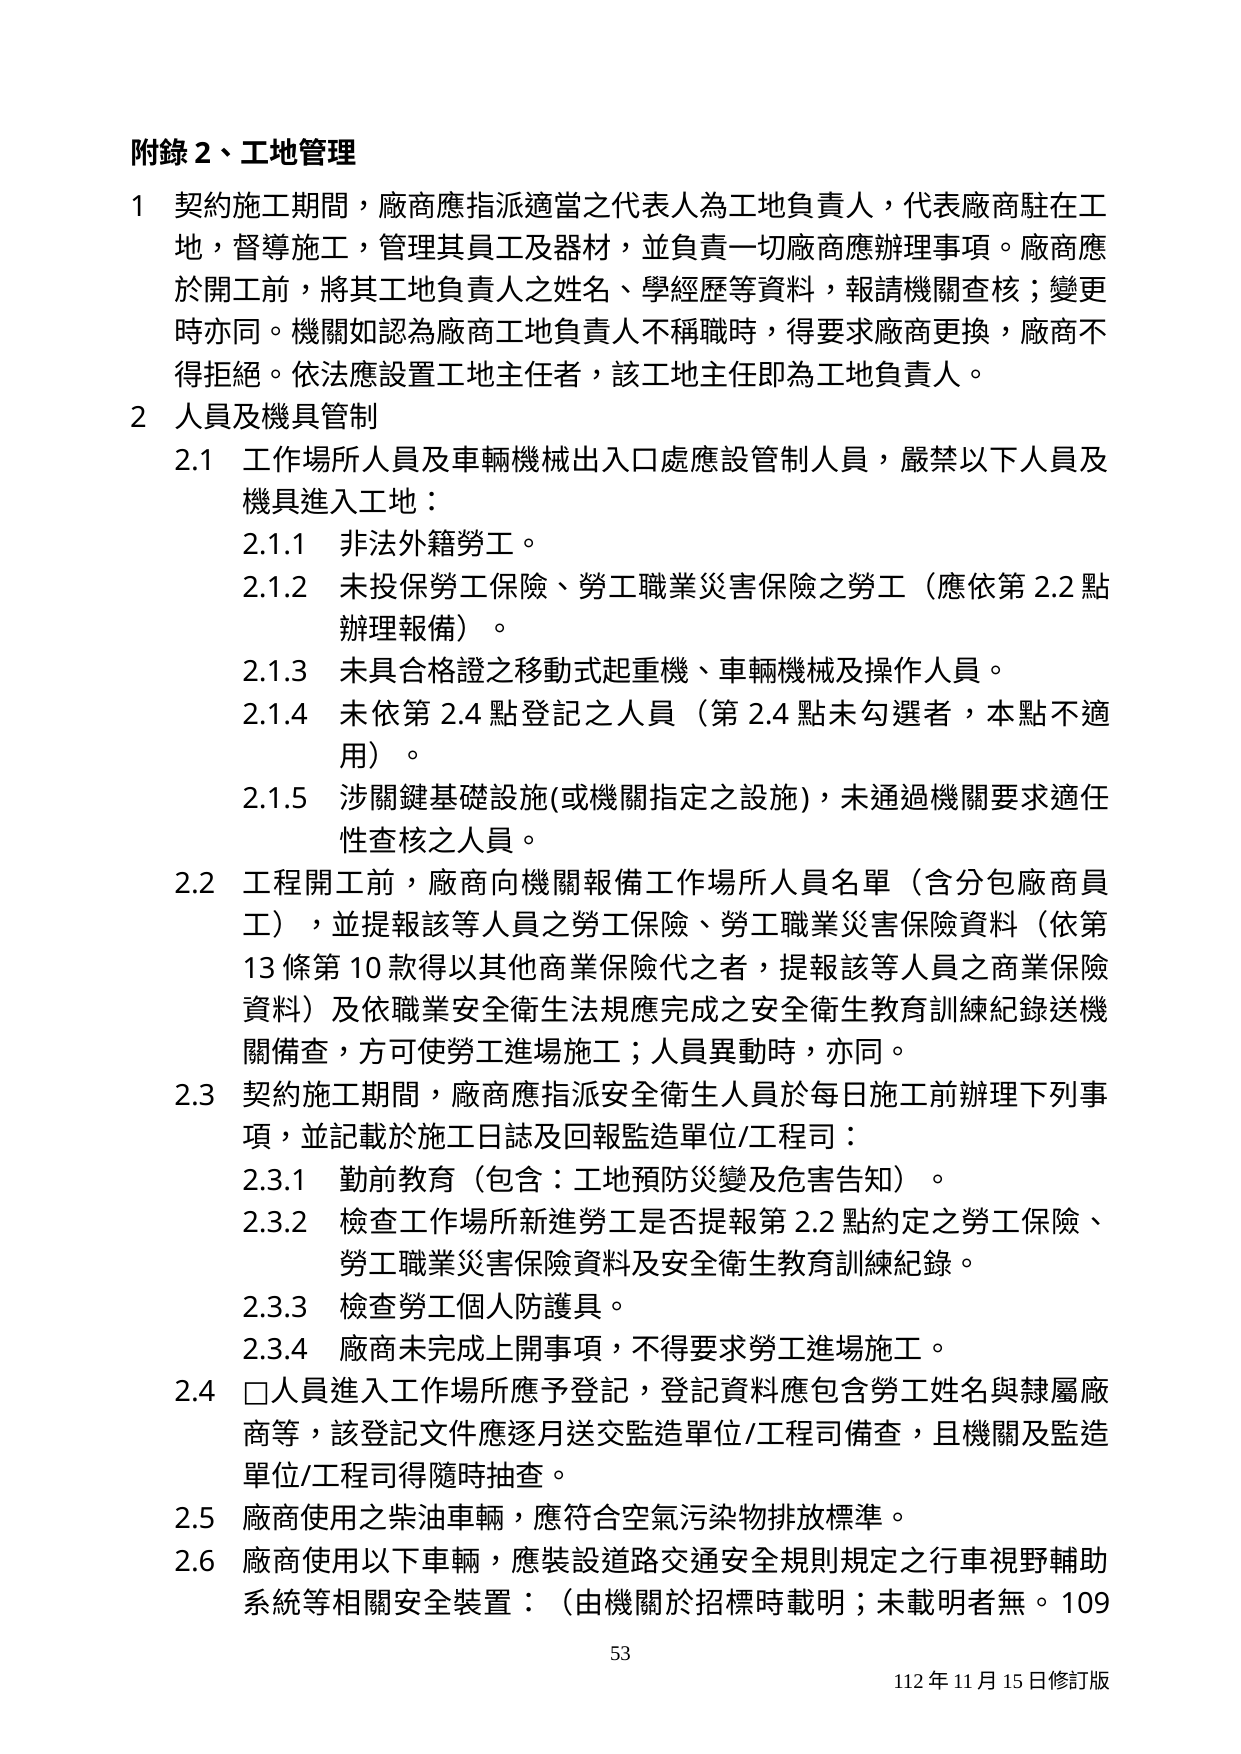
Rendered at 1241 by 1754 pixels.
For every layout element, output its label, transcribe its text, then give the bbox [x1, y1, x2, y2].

list 非法外籍勞工。 [242, 521, 1110, 563]
text 附錄2、工地管理 [130, 130, 1110, 172]
list 工程開工前，廠商向機關報備工作場所人員名單（含分包廠商員工），並提報該等人員之勞工保險、勞工職業災害保險資料（依第13條第10款得以其他商業保險代之者，提報該等人員之商業保險資料）及依職業安全衛生法規應完成之安全衛生教育訓練紀錄送機關備查，方可使勞工進場施工；人員異動時，亦同。 [174, 859, 1110, 1071]
list 檢查工作場所新進勞工是否提報第2.2點約定之勞工保險、勞工職業災害保險資料及安全衛生教育訓練紀錄。 [242, 1198, 1110, 1283]
list 未投保勞工保險、勞工職業災害保險之勞工（應依第2.2點辦理報備）。 [242, 563, 1110, 648]
list 涉關鍵基礎設施(或機關指定之設施)，未通過機關要求適任性查核之人員。 [242, 775, 1110, 859]
list 契約施工期間，廠商應指派適當之代表人為工地負責人，代表廠商駐在工地，督導施工，管理其員工及器材，並負責一切廠商應辦理事項。廠商應於開工前，將其工地負責人之姓名、學經歷等資料，報請機關查核；變更時亦同。機關如認為廠商工地負責人不稱職時，得要求廠商更換，廠商不得拒絕。依法應設置工地主任者，該工地主任即為工地負責人。 [130, 182, 1110, 394]
list 契約施工期間，廠商應指派安全衛生人員於每日施工前辦理下列事項，並記載於施工日誌及回報監造單位/工程司： [174, 1071, 1110, 1156]
list □人員進入工作場所應予登記，登記資料應包含勞工姓名與隸屬廠商等，該登記文件應逐月送交監造單位/工程司備查，且機關及監造單位/工程司得隨時抽查。 [174, 1368, 1110, 1495]
list 廠商使用之柴油車輛，應符合空氣污染物排放標準。 [174, 1495, 1110, 1537]
list 人員及機具管制 [130, 394, 1110, 436]
list 未依第2.4點登記之人員（第2.4點未勾選者，本點不適用）。 [242, 690, 1110, 775]
list 廠商使用以下車輛，應裝設道路交通安全規則規定之行車視野輔助系統等相關安全裝置：（由機關於招標時載明；未載明者無。109 [174, 1537, 1110, 1622]
list 未具合格證之移動式起重機、車輛機械及操作人員。 [242, 648, 1110, 690]
list 廠商未完成上開事項，不得要求勞工進場施工。 [242, 1326, 1110, 1368]
list 工作場所人員及車輛機械出入口處應設管制人員，嚴禁以下人員及機具進入工地： [174, 436, 1110, 521]
list 勤前教育（包含：工地預防災變及危害告知）。 [242, 1156, 1110, 1198]
list 檢查勞工個人防護具。 [242, 1283, 1110, 1326]
